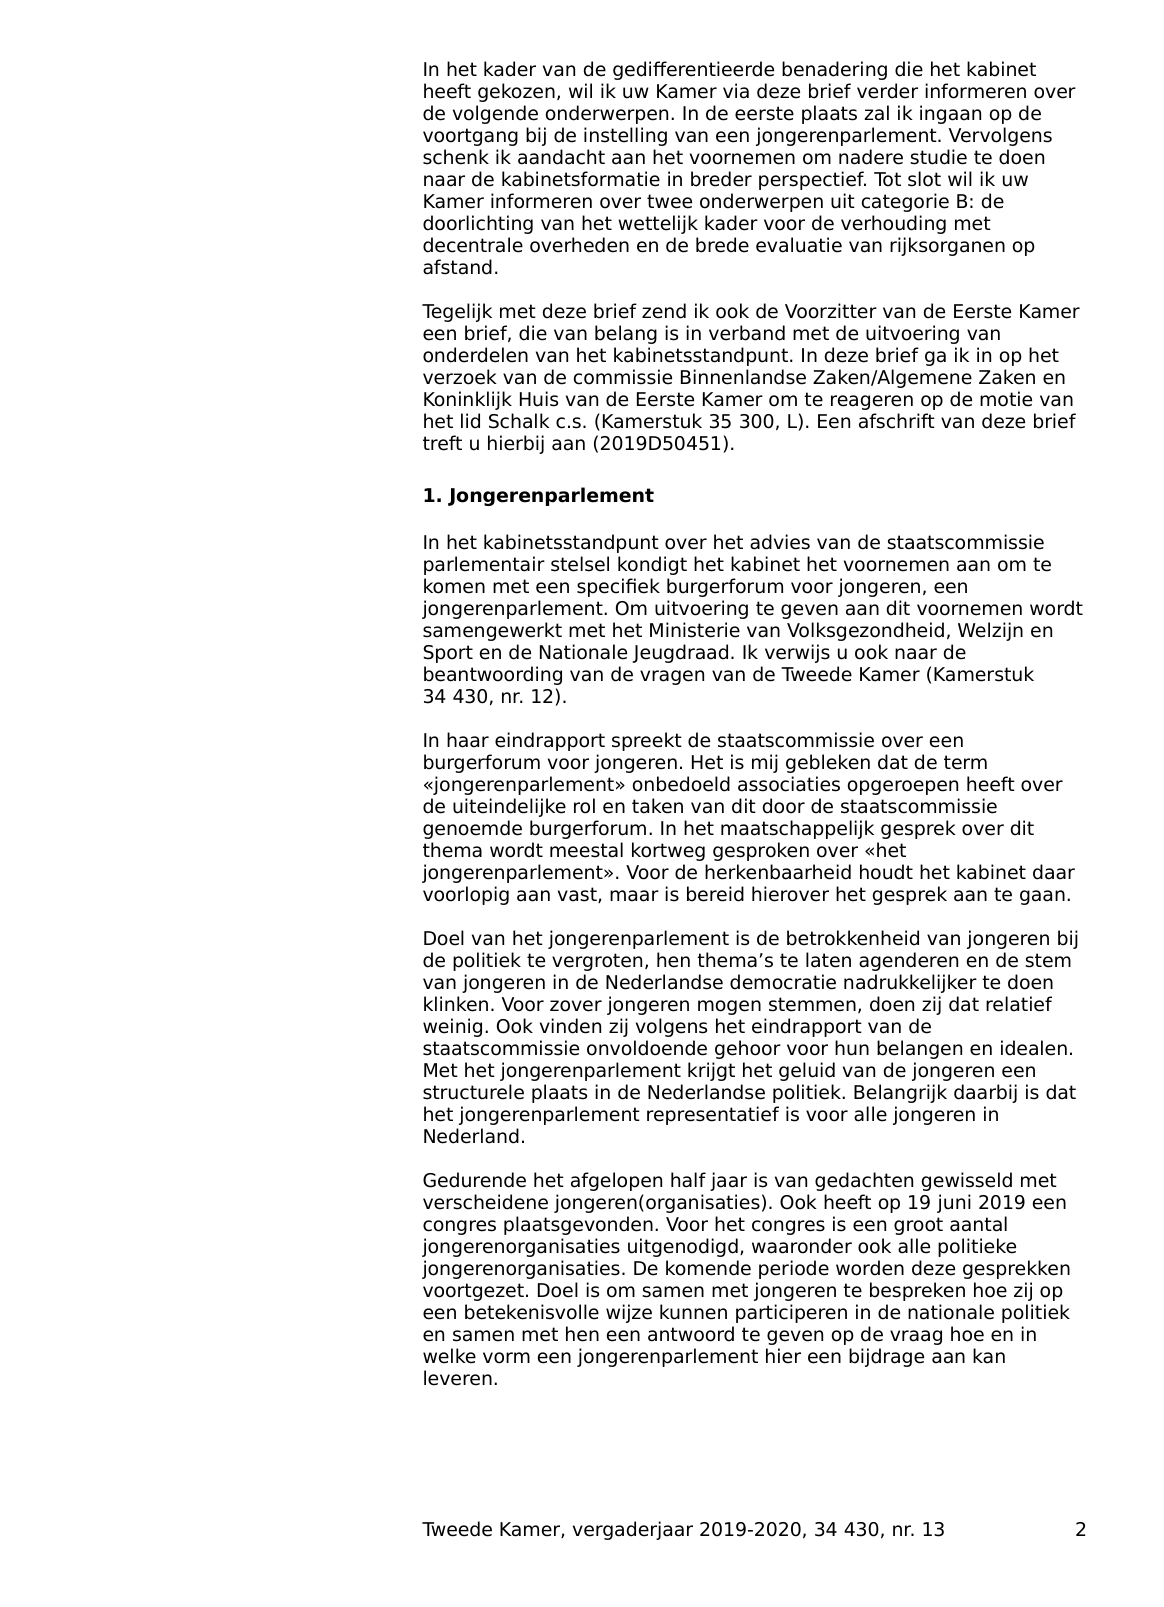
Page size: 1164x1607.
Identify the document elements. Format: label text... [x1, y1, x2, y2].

text Gedurende het afgelopen half jaar is van gedachten gewisseld met verscheidene jongeren(organisaties). Ook heeft op 19 juni 2019 een congres plaatsgevonden. Voor het congres is een groot aantal jongerenorganisaties uitgenodigd, waaronder ook alle politieke jongerenorganisaties. De komende periode worden deze gesprekken voortgezet. Doel is om samen met jongeren te bespreken hoe zij op een betekenisvolle wijze kunnen participeren in de nationale politiek en samen met hen een antwoord te geven op de vraag hoe en in welke vorm een jongerenparlement hier een bijdrage aan kan leveren. [422, 1170, 1087, 1390]
subtitle 1. Jongerenparlement [422, 485, 1087, 507]
text In haar eindrapport spreekt de staatscommissie over een burgerforum voor jongeren. Het is mij gebleken dat de term «jongerenparlement» onbedoeld associaties opgeroepen heeft over de uiteindelijke rol en taken van dit door de staatscommissie genoemde burgerforum. In het maatschappelijk gesprek over dit thema wordt meestal kortweg gesproken over «het jongerenparlement». Voor de herkenbaarheid houdt het kabinet daar voorlopig aan vast, maar is bereid hierover het gesprek aan te gaan. [422, 730, 1087, 906]
text Doel van het jongerenparlement is de betrokkenheid van jongeren bij de politiek te vergroten, hen thema’s te laten agenderen en de stem van jongeren in de Nederlandse democratie nadrukkelijker te doen klinken. Voor zover jongeren mogen stemmen, doen zij dat relatief weinig. Ook vinden zij volgens het eindrapport van de staatscommissie onvoldoende gehoor voor hun belangen en idealen. Met het jongerenparlement krijgt het geluid van de jongeren een structurele plaats in de Nederlandse politiek. Belangrijk daarbij is dat het jongerenparlement representatief is voor alle jongeren in Nederland. [422, 928, 1087, 1148]
text Tegelijk met deze brief zend ik ook de Voorzitter van de Eerste Kamer een brief, die van belang is in verband met de uitvoering van onderdelen van het kabinetsstandpunt. In deze brief ga ik in op het verzoek van de commissie Binnenlandse Zaken/Algemene Zaken en Koninklijk Huis van de Eerste Kamer om te reageren op de motie van het lid Schalk c.s. (Kamerstuk 35 300, L). Een afschrift van deze brief treft u hierbij aan (2019D50451). [422, 301, 1087, 455]
text In het kader van de gedifferentieerde benadering die het kabinet heeft gekozen, wil ik uw Kamer via deze brief verder informeren over de volgende onderwerpen. In de eerste plaats zal ik ingaan op de voortgang bij de instelling van een jongerenparlement. Vervolgens schenk ik aandacht aan het voornemen om nadere studie te doen naar de kabinetsformatie in breder perspectief. Tot slot wil ik uw Kamer informeren over twee onderwerpen uit categorie B: de doorlichting van het wettelijk kader voor de verhouding met decentrale overheden en de brede evaluatie van rijksorganen op afstand. [422, 59, 1087, 279]
text In het kabinetsstandpunt over het advies van de staatscommissie parlementair stelsel kondigt het kabinet het voornemen aan om te komen met een specifiek burgerforum voor jongeren, een jongerenparlement. Om uitvoering te geven aan dit voornemen wordt samengewerkt met het Ministerie van Volksgezondheid, Welzijn en Sport en de Nationale Jeugdraad. Ik verwijs u ook naar de beantwoording van de vragen van de Tweede Kamer (Kamerstuk 34 430, nr. 12). [422, 532, 1087, 708]
